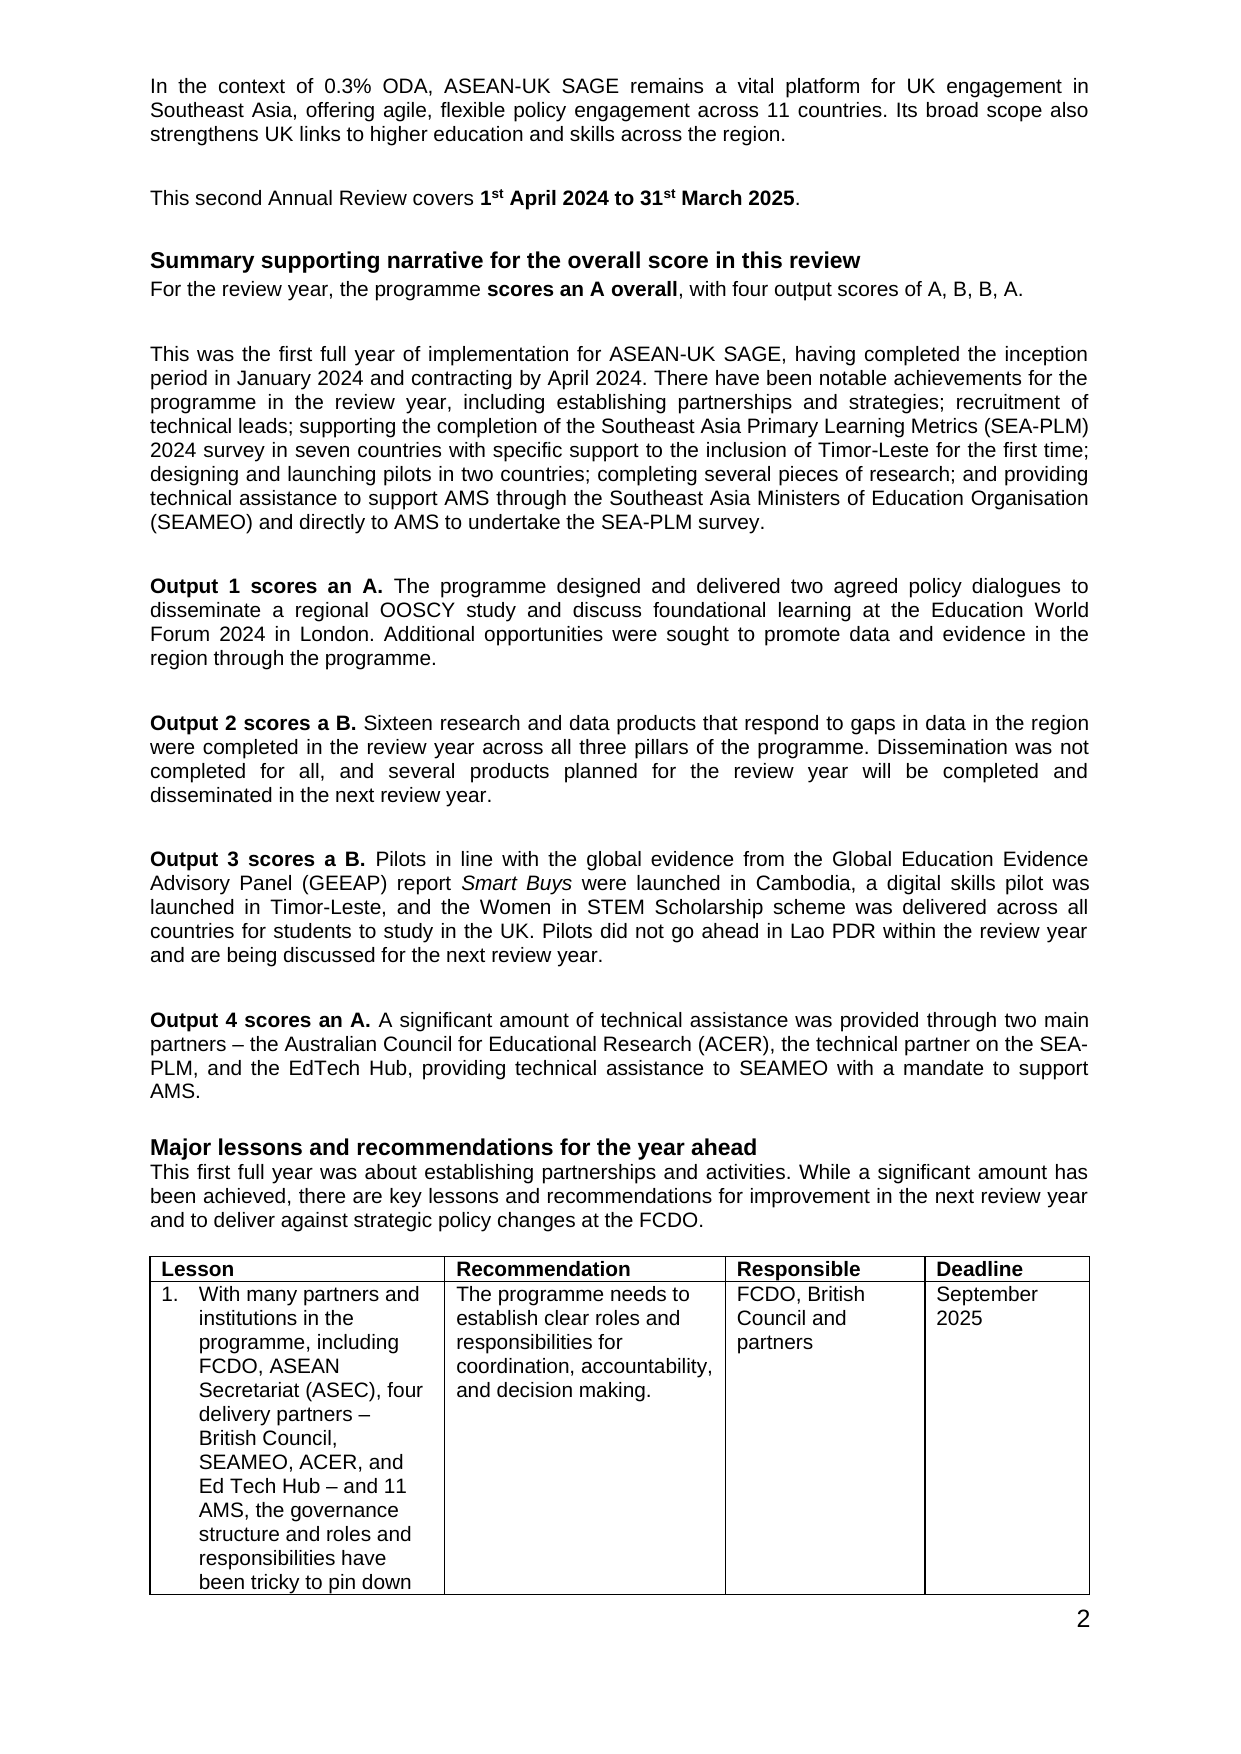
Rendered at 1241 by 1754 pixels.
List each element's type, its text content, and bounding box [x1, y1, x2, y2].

text Output 2 scores a B. Sixteen research and data products that respond to gaps in data in the region were completed in the review year across all three pillars of the programme. Dissemination was not completed for all, and several products planned for the review year will be completed and disseminated in the next review year. [150, 711, 1090, 806]
text For the review year, the programme scores an A overall, with four output scores of A, B, B, A. [150, 277, 1090, 301]
text This first full year was about establishing partnerships and activities. While a significant amount has been achieved, there are key lessons and recommendations for improvement in the next review year and to deliver against strategic policy changes at the FCDO. [150, 1160, 1090, 1232]
table_cell With many partners and institutions in the programme, including FCDO, ASEAN Secretariat (ASEC), four delivery partners – British Council, SEAMEO, ACER, and Ed Tech Hub – and 11 AMS, the governance structure and roles and responsibilities have been tricky to pin down [151, 1282, 444, 1593]
table_cell September 2025 [926, 1282, 1089, 1593]
table_cell FCDO, British Council and partners [726, 1282, 924, 1593]
text Major lessons and recommendations for the year ahead [150, 1134, 1090, 1160]
text In the context of 0.3% ODA, ASEAN-UK SAGE remains a vital platform for UK engagement in Southeast Asia, offering agile, flexible policy engagement across 11 countries. Its broad scope also strengthens UK links to higher education and skills across the region. [150, 74, 1090, 146]
text This was the first full year of implementation for ASEAN-UK SAGE, having completed the inception period in January 2024 and contracting by April 2024. There have been notable achievements for the programme in the review year, including establishing partnerships and strategies; recruitment of technical leads; supporting the completion of the Southeast Asia Primary Learning Metrics (SEA-PLM) 2024 survey in seven countries with specific support to the inclusion of Timor-Leste for the first time; designing and launching pilots in two countries; completing several pieces of research; and providing technical assistance to support AMS through the Southeast Asia Ministers of Education Organisation (SEAMEO) and directly to AMS to undertake the SEA-PLM survey. [150, 342, 1090, 533]
text Output 1 scores an A. The programme designed and delivered two agreed policy dialogues to disseminate a regional OOSCY study and discuss foundational learning at the Education World Forum 2024 in London. Additional opportunities were sought to promote data and evidence in the region through the programme. [150, 574, 1090, 670]
table_header Recommendation [445, 1257, 725, 1281]
table_header Lesson [151, 1257, 444, 1281]
text Summary supporting narrative for the overall score in this review [150, 247, 1090, 273]
text This second Annual Review covers 1st April 2024 to 31st March 2025. [150, 186, 1090, 210]
table_header Deadline [926, 1257, 1089, 1281]
text Output 3 scores a B. Pilots in line with the global evidence from the Global Education Evidence Advisory Panel (GEEAP) report Smart Buys were launched in Cambodia, a digital skills pilot was launched in Timor-Leste, and the Women in STEM Scholarship scheme was delivered across all countries for students to study in the UK. Pilots did not go ahead in Lao PDR within the review year and are being discussed for the next review year. [150, 847, 1090, 967]
table_cell The programme needs to establish clear roles and responsibilities for coordination, accountability, and decision making. [445, 1282, 725, 1593]
text Output 4 scores an A. A significant amount of technical assistance was provided through two main partners – the Australian Council for Educational Research (ACER), the technical partner on the SEA-PLM, and the EdTech Hub, providing technical assistance to SEAMEO with a mandate to support AMS. [150, 1007, 1090, 1103]
table_header Responsible [726, 1257, 924, 1281]
